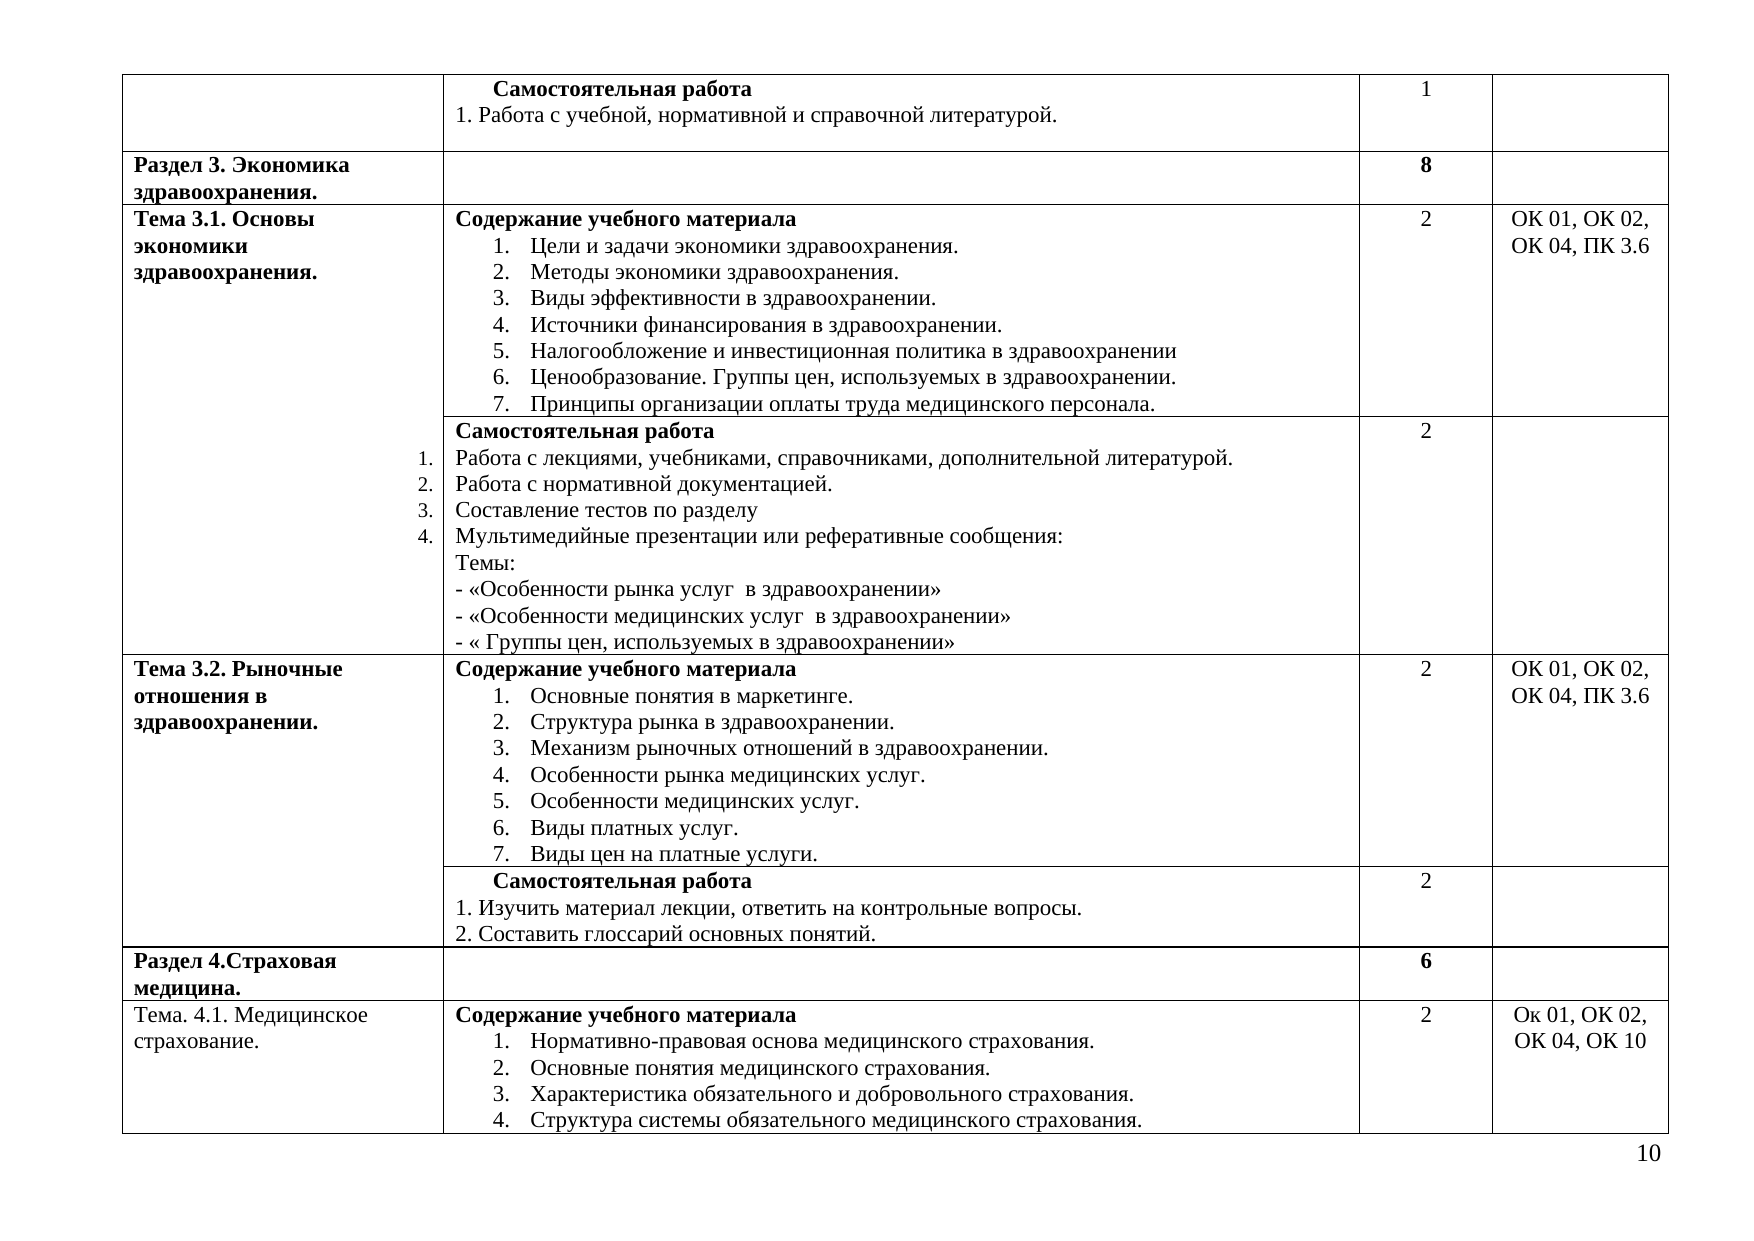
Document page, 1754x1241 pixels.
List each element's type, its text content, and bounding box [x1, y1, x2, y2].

table_cell [1493, 867, 1668, 946]
table_cell 2 [1360, 417, 1492, 654]
table_cell Тема 3.1. Основы экономики здравоохранения. [123, 205, 443, 654]
table_cell Самостоятельная работа Работа с лекциями, учебниками, справочниками, дополнительной литературой. Работа с нормативной документацией. Составление тестов по разделу Мультимедийные презентации или реферативные сообщения: Темы: - «Особенности рынка услуг в здравоохранении» - «Особенности медицинских услуг в здравоохранении» - « Группы цен, используемых в здравоохранении» [444, 417, 1359, 654]
table_cell [444, 948, 1359, 1000]
table_cell Тема 3.2. Рыночные отношения в здравоохранении. [123, 655, 443, 946]
table_cell 2 [1360, 655, 1492, 866]
table_cell [123, 75, 443, 151]
table_cell Ок 01, ОК 02, ОК 04, ОК 10 [1493, 1001, 1668, 1133]
table_cell Самостоятельная работа 1. Изучить материал лекции, ответить на контрольные вопросы. 2. Составить глоссарий основных понятий. [444, 867, 1359, 946]
table_cell [444, 152, 1359, 204]
table_cell 2 [1360, 1001, 1492, 1133]
table_cell Раздел 3. Экономика здравоохранения. [123, 152, 443, 204]
table_cell ОК 01, ОК 02, ОК 04, ПК 3.6 [1493, 655, 1668, 866]
table_cell Содержание учебного материала Нормативно-правовая основа медицинского страхования. Основные понятия медицинского страхования. Характеристика обязательного и добровольного страхования. Структура системы обязательного медицинского страхования. Принципы обязательного медицинского страхования. Права пациентов в условиях ОМС. Базовая и территориальная программа ОМС. Механизм финансирования лечебно-профилактических учреждений в условиях ОМС. [444, 1001, 1359, 1133]
table_cell 8 [1360, 152, 1492, 204]
table_cell 6 [1360, 948, 1492, 1000]
table_cell [1493, 417, 1668, 654]
table_cell ОК 01, ОК 02, ОК 04, ПК 3.6 [1493, 205, 1668, 416]
table_cell Содержание учебного материала Цели и задачи экономики здравоохранения. Методы экономики здравоохранения. Виды эффективности в здравоохранении. Источники финансирования в здравоохранении. Налогообложение и инвестиционная политика в здравоохранении Ценообразование. Группы цен, используемых в здравоохранении. Принципы организации оплаты труда медицинского персонала. [444, 205, 1359, 416]
table_cell 2 [1360, 867, 1492, 946]
table_cell Раздел 4.Страховая медицина. [123, 948, 443, 1000]
table_cell Самостоятельная работа 1. Работа с учебной, нормативной и справочной литературой. [444, 75, 1359, 151]
table_cell [1493, 75, 1668, 151]
table_cell [1493, 152, 1668, 204]
table_cell 1 [1360, 75, 1492, 151]
table_cell Тема. 4.1. Медицинское страхование. [123, 1001, 443, 1133]
table_cell [1493, 948, 1668, 1000]
table_cell 2 [1360, 205, 1492, 416]
table_cell Содержание учебного материала Основные понятия в маркетинге. Структура рынка в здравоохранении. Механизм рыночных отношений в здравоохранении. Особенности рынка медицинских услуг. Особенности медицинских услуг. Виды платных услуг. Виды цен на платные услуги. [444, 655, 1359, 866]
